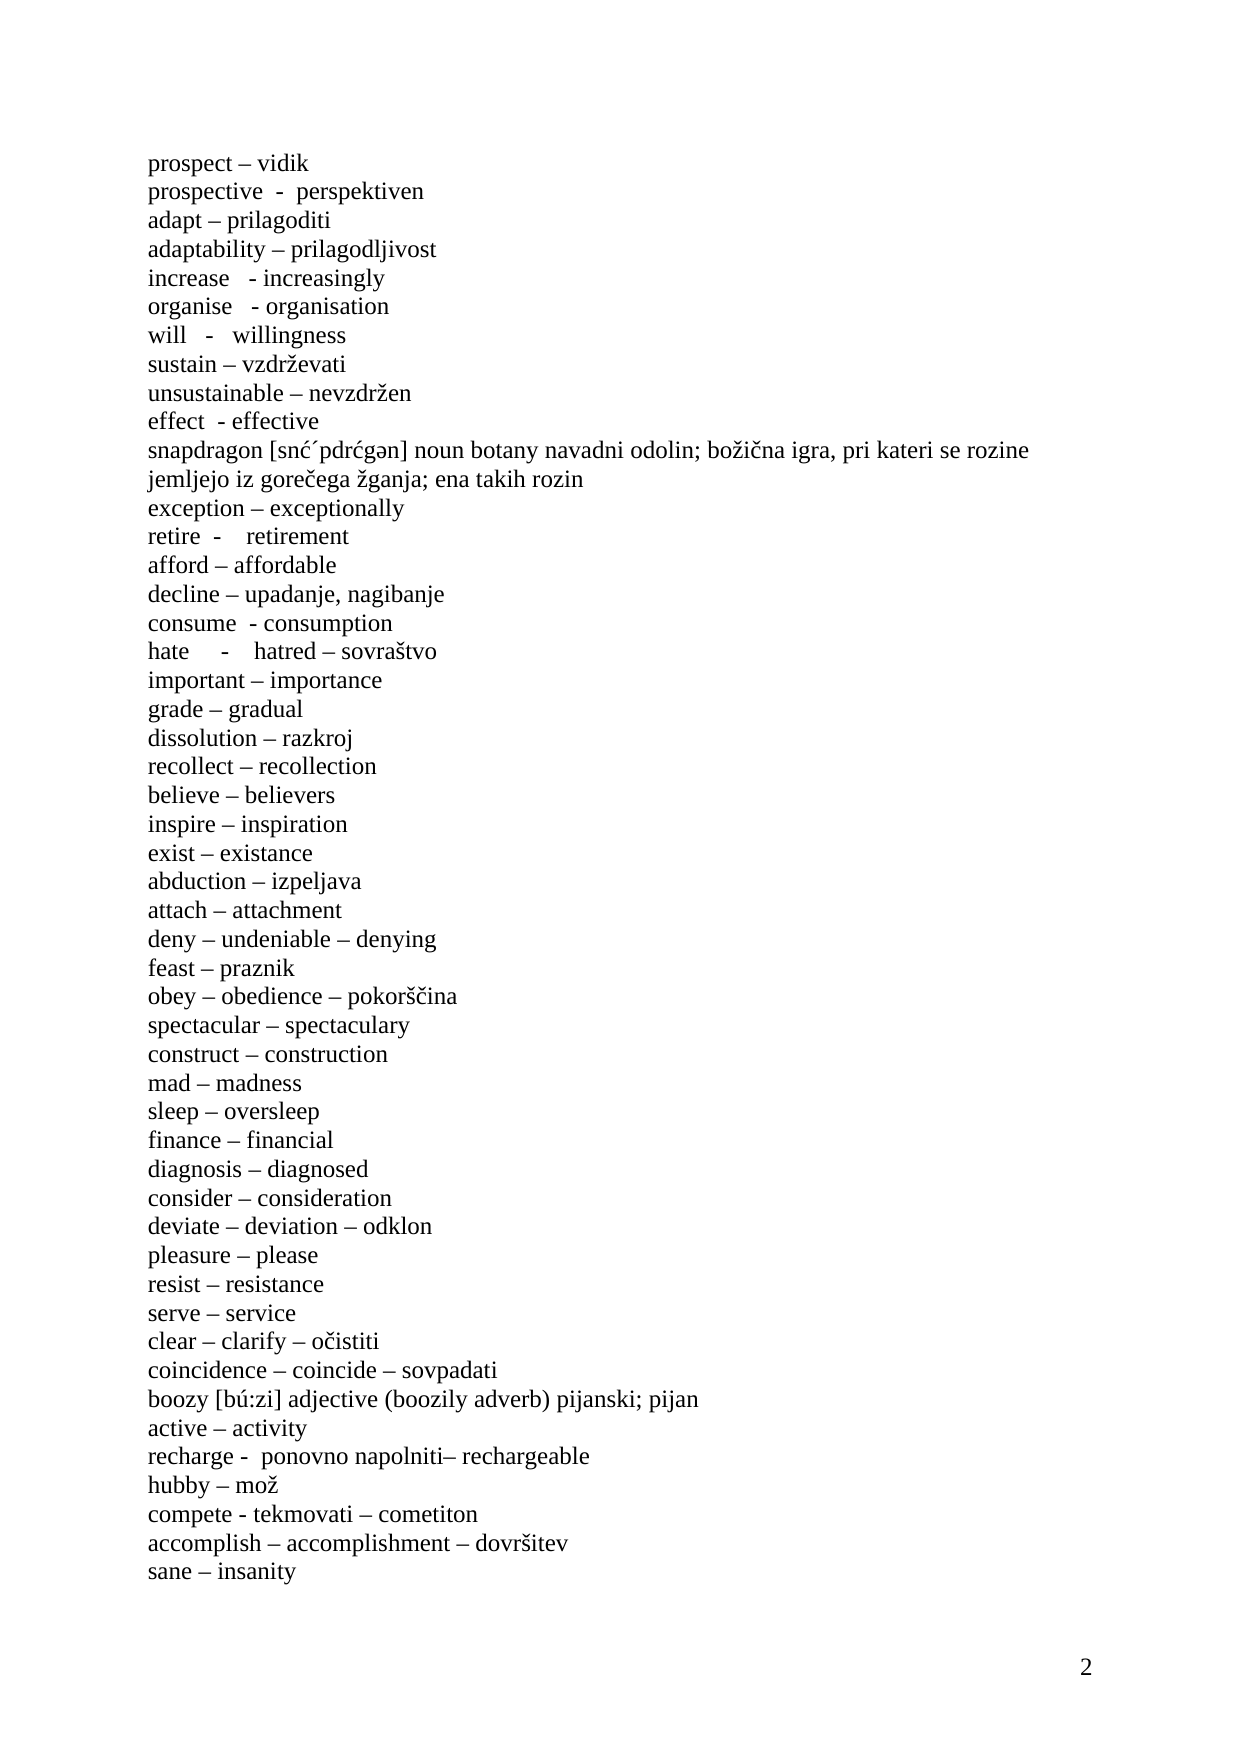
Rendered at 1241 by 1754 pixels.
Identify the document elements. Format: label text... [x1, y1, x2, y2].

text attach – attachment [148, 895, 1093, 924]
text clear – clarify – očistiti [148, 1326, 1093, 1355]
text obey – obedience – pokorščina [148, 981, 1093, 1010]
text construct – construction [148, 1039, 1093, 1068]
text pleasure – please [148, 1240, 1093, 1269]
text adaptability – prilagodljivost [148, 234, 1093, 263]
text decline – upadanje, nagibanje [148, 579, 1093, 608]
text deny – undeniable – denying [148, 924, 1093, 953]
text serve – service [148, 1298, 1093, 1326]
text dissolution – razkroj [148, 723, 1093, 751]
text sane – insanity [148, 1556, 1093, 1585]
text diagnosis – diagnosed [148, 1154, 1093, 1183]
text sustain – vzdrževati [148, 349, 1093, 378]
text organise - organisation [148, 291, 1093, 320]
text snapdragon [snć´pdrćgən] noun botany navadni odolin; božična igra, pri kateri se rozine jemljejo iz gorečega žganja; ena takih rozin [148, 435, 1093, 493]
text consider – consideration [148, 1183, 1093, 1211]
text hate - hatred – sovraštvo [148, 636, 1093, 665]
text spectacular – spectaculary [148, 1010, 1093, 1039]
text grade – gradual [148, 694, 1093, 723]
text prospective - perspektiven [148, 176, 1093, 205]
text accomplish – accomplishment – dovršitev [148, 1528, 1093, 1556]
text mad – madness [148, 1068, 1093, 1096]
text prospect – vidik [148, 148, 1093, 176]
text coincidence – coincide – sovpadati [148, 1355, 1093, 1384]
text active – activity [148, 1413, 1093, 1441]
text important – importance [148, 665, 1093, 694]
text recharge - ponovno napolniti– rechargeable [148, 1441, 1093, 1470]
text boozy [bú:zi] adjective (boozily adverb) pijanski; pijan [148, 1384, 1093, 1413]
text feast – praznik [148, 953, 1093, 981]
text effect - effective [148, 406, 1093, 435]
text recollect – recollection [148, 751, 1093, 780]
text unsustainable – nevzdržen [148, 378, 1093, 406]
text afford – affordable [148, 550, 1093, 579]
text abduction – izpeljava [148, 866, 1093, 895]
text will - willingness [148, 320, 1093, 349]
text consume - consumption [148, 608, 1093, 636]
text exception – exceptionally [148, 493, 1093, 521]
text believe – believers [148, 780, 1093, 809]
text finance – financial [148, 1125, 1093, 1154]
text increase - increasingly [148, 263, 1093, 291]
text deviate – deviation – odklon [148, 1211, 1093, 1240]
text adapt – prilagoditi [148, 205, 1093, 234]
text resist – resistance [148, 1269, 1093, 1298]
text hubby – mož [148, 1470, 1093, 1499]
text compete - tekmovati – cometiton [148, 1499, 1093, 1528]
text retire - retirement [148, 521, 1093, 550]
text exist – existance [148, 838, 1093, 866]
text sleep – oversleep [148, 1096, 1093, 1125]
text inspire – inspiration [148, 809, 1093, 838]
